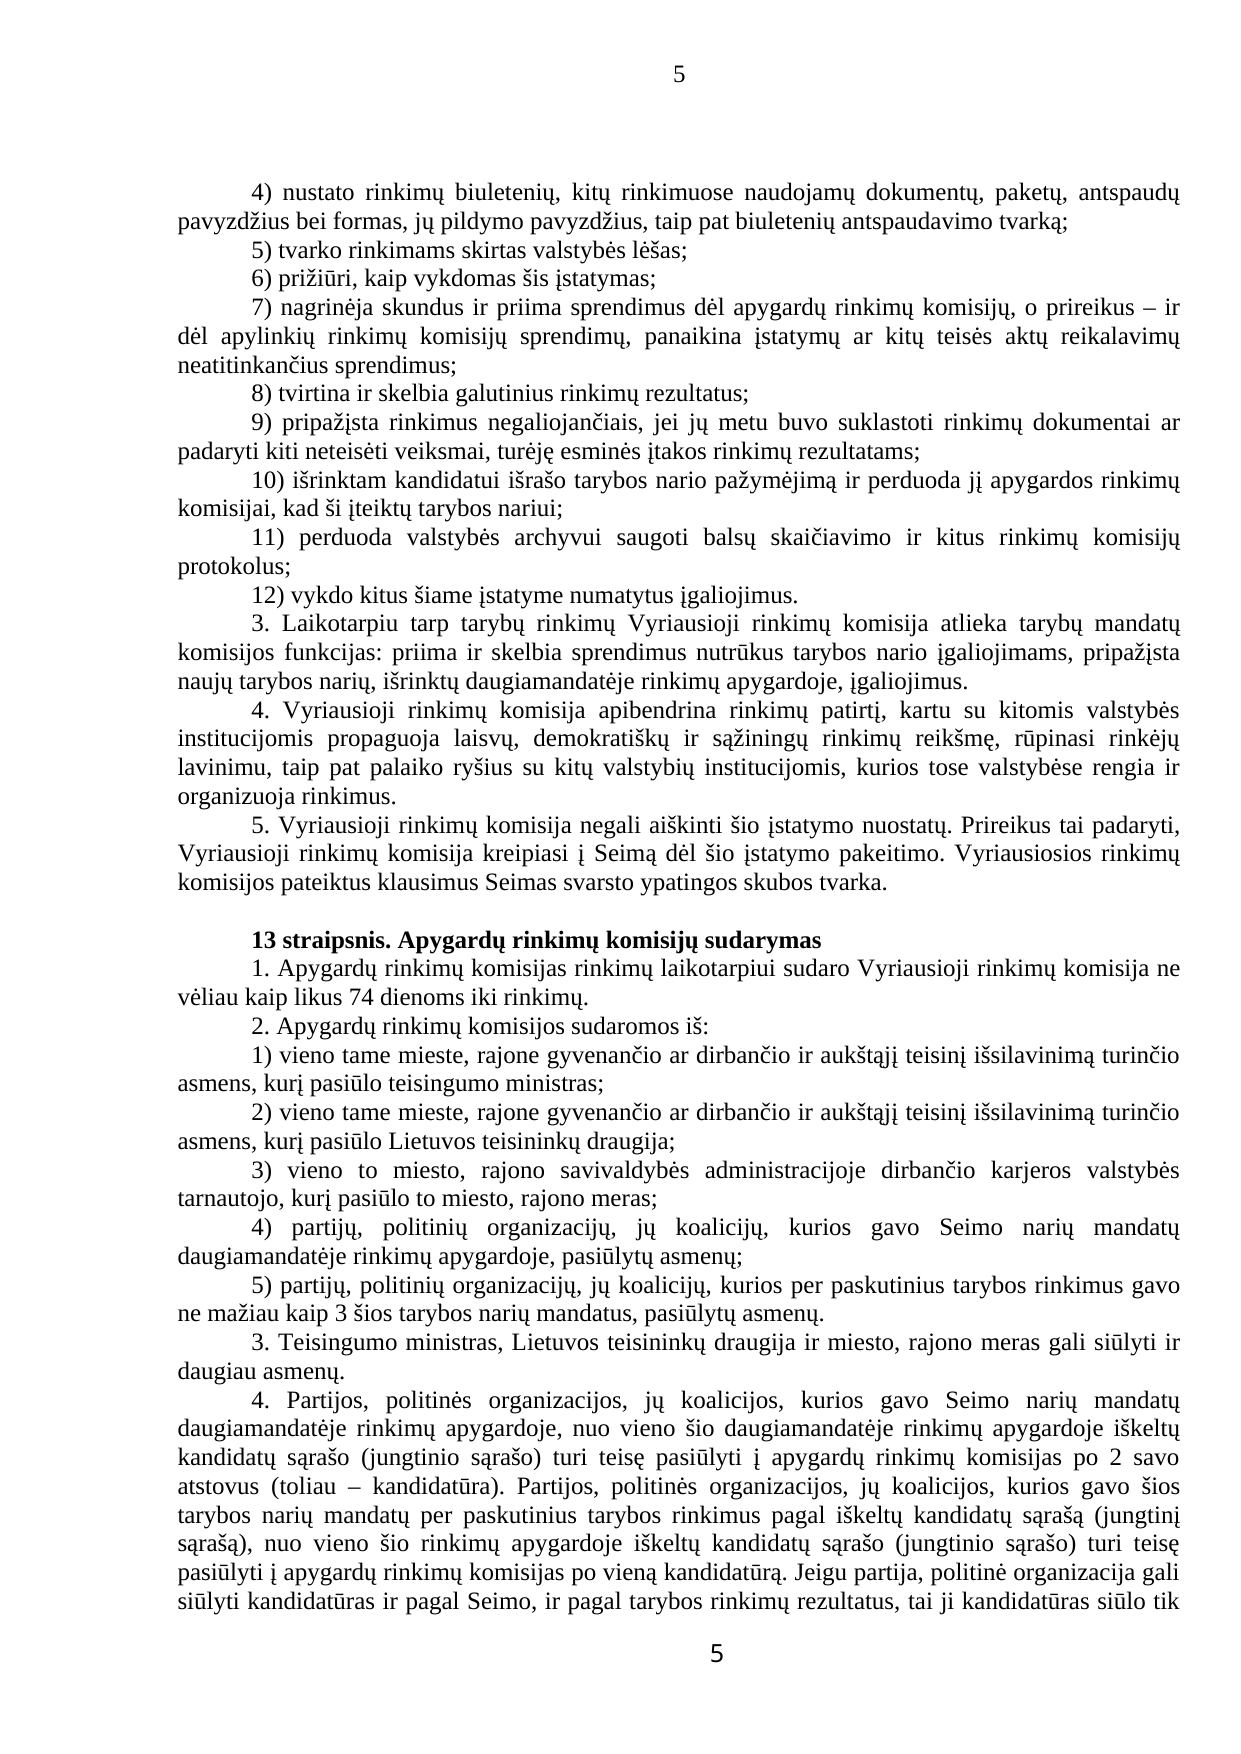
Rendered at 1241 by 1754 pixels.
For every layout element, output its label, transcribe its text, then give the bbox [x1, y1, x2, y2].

text 4) nustato rinkimų biuletenių, kitų rinkimuose naudojamų dokumentų, paketų, antspaudų pavyzdžius bei formas, jų pildymo pavyzdžius, taip pat biuletenių antspaudavimo tvarką; [177, 177, 1181, 235]
text 2. Apygardų rinkimų komisijos sudaromos iš: [177, 1011, 1181, 1040]
text 11) perduoda valstybės archyvui saugoti balsų skaičiavimo ir kitus rinkimų komisijų protokolus; [177, 522, 1181, 580]
text 13 straipsnis. Apygardų rinkimų komisijų sudarymas [177, 925, 1181, 953]
text 5) tvarko rinkimams skirtas valstybės lėšas; [177, 235, 1181, 263]
text 3) vieno to miesto, rajono savivaldybės administracijoje dirbančio karjeros valstybės tarnautojo, kurį pasiūlo to miesto, rajono meras; [177, 1155, 1181, 1212]
text 9) pripažįsta rinkimus negaliojančiais, jei jų metu buvo suklastoti rinkimų dokumentai ar padaryti kiti neteisėti veiksmai, turėję esminės įtakos rinkimų rezultatams; [177, 407, 1181, 465]
text 8) tvirtina ir skelbia galutinius rinkimų rezultatus; [177, 378, 1181, 407]
text 5. Vyriausioji rinkimų komisija negali aiškinti šio įstatymo nuostatų. Prireikus tai padaryti, Vyriausioji rinkimų komisija kreipiasi į Seimą dėl šio įstatymo pakeitimo. Vyriausiosios rinkimų komisijos pateiktus klausimus Seimas svarsto ypatingos skubos tvarka. [177, 810, 1181, 896]
text 1. Apygardų rinkimų komisijas rinkimų laikotarpiui sudaro Vyriausioji rinkimų komisija ne vėliau kaip likus 74 dienoms iki rinkimų. [177, 953, 1181, 1011]
text 5) partijų, politinių organizacijų, jų koalicijų, kurios per paskutinius tarybos rinkimus gavo ne mažiau kaip 3 šios tarybos narių mandatus, pasiūlytų asmenų. [177, 1270, 1181, 1327]
text 6) prižiūri, kaip vykdomas šis įstatymas; [177, 263, 1181, 292]
text 2) vieno tame mieste, rajone gyvenančio ar dirbančio ir aukštąjį teisinį išsilavinimą turinčio asmens, kurį pasiūlo Lietuvos teisininkų draugija; [177, 1097, 1181, 1155]
text 12) vykdo kitus šiame įstatyme numatytus įgaliojimus. [177, 580, 1181, 608]
text 3. Teisingumo ministras, Lietuvos teisininkų draugija ir miesto, rajono meras gali siūlyti ir daugiau asmenų. [177, 1327, 1181, 1385]
text 1) vieno tame mieste, rajone gyvenančio ar dirbančio ir aukštąjį teisinį išsilavinimą turinčio asmens, kurį pasiūlo teisingumo ministras; [177, 1040, 1181, 1097]
text 7) nagrinėja skundus ir priima sprendimus dėl apygardų rinkimų komisijų, o prireikus – ir dėl apylinkių rinkimų komisijų sprendimų, panaikina įstatymų ar kitų teisės aktų reikalavimų neatitinkančius sprendimus; [177, 292, 1181, 378]
text 3. Laikotarpiu tarp tarybų rinkimų Vyriausioji rinkimų komisija atlieka tarybų mandatų komisijos funkcijas: priima ir skelbia sprendimus nutrūkus tarybos nario įgaliojimams, pripažįsta naujų tarybos narių, išrinktų daugiamandatėje rinkimų apygardoje, įgaliojimus. [177, 608, 1181, 695]
text 10) išrinktam kandidatui išrašo tarybos nario pažymėjimą ir perduoda jį apygardos rinkimų komisijai, kad ši įteiktų tarybos nariui; [177, 465, 1181, 522]
text 4. Partijos, politinės organizacijos, jų koalicijos, kurios gavo Seimo narių mandatų daugiamandatėje rinkimų apygardoje, nuo vieno šio daugiamandatėje rinkimų apygardoje iškeltų kandidatų sąrašo (jungtinio sąrašo) turi teisę pasiūlyti į apygardų rinkimų komisijas po 2 savo atstovus (toliau – kandidatūra). Partijos, politinės organizacijos, jų koalicijos, kurios gavo šios tarybos narių mandatų per paskutinius tarybos rinkimus pagal iškeltų kandidatų sąrašą (jungtinį sąrašą), nuo vieno šio rinkimų apygardoje iškeltų kandidatų sąrašo (jungtinio sąrašo) turi teisę pasiūlyti į apygardų rinkimų komisijas po vieną kandidatūrą. Jeigu partija, politinė organizacija gali siūlyti kandidatūras ir pagal Seimo, ir pagal tarybos rinkimų rezultatus, tai ji kandidatūras siūlo tik [177, 1385, 1181, 1615]
text 4) partijų, politinių organizacijų, jų koalicijų, kurios gavo Seimo narių mandatų daugiamandatėje rinkimų apygardoje, pasiūlytų asmenų; [177, 1212, 1181, 1270]
text 4. Vyriausioji rinkimų komisija apibendrina rinkimų patirtį, kartu su kitomis valstybės institucijomis propaguoja laisvų, demokratiškų ir sąžiningų rinkimų reikšmę, rūpinasi rinkėjų lavinimu, taip pat palaiko ryšius su kitų valstybių institucijomis, kurios tose valstybėse rengia ir organizuoja rinkimus. [177, 695, 1181, 810]
